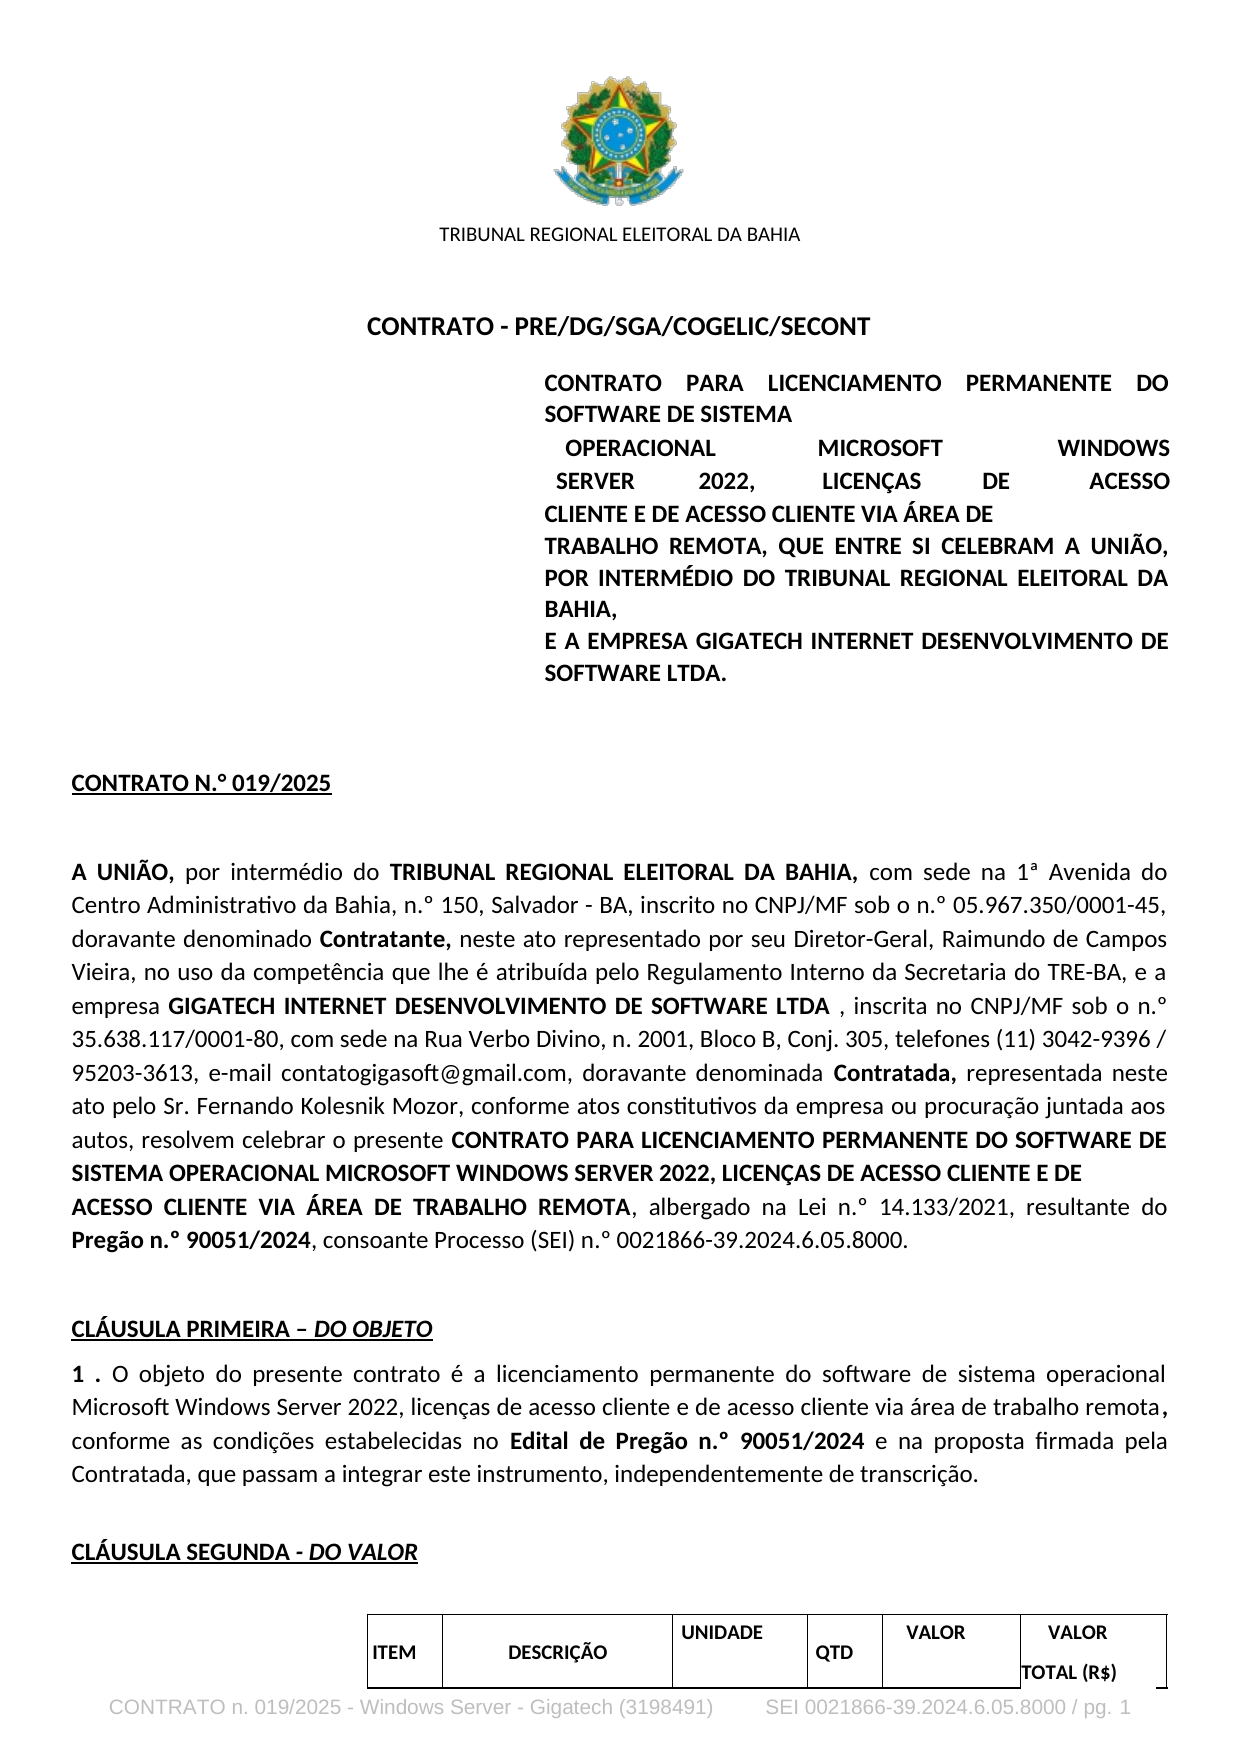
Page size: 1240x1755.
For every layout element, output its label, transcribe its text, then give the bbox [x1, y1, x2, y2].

table_header ITEM [368, 1615, 442, 1687]
text A UNIÃO, por intermédio do TRIBUNAL REGIONAL ELEITORAL DA BAHIA, com sede na 1ª Avenida do Centro Administrativo da Bahia, n.º 150, Salvador - BA, inscrito no CNPJ/MF sob o n.º 05.967.350/0001-45, doravante denominado Contratante, neste ato representado por seu Diretor-Geral, Raimundo de Campos Vieira, no uso da competência que lhe é atribuída pelo Regulamento Interno da Secretaria do TRE-BA, e a empresa GIGATECH INTERNET DESENVOLVIMENTO DE SOFTWARE LTDA , inscrita no CNPJ/MF sob o n.º 35.638.117/0001-80, com sede na Rua Verbo Divino, n. 2001, Bloco B, Conj. 305, telefones (11) 3042-9396 / 95203-3613, e-mail contatogigasoft@gmail.com, doravante denominada Contratada, representada neste ato pelo Sr. Fernando Kolesnik Mozor, conforme atos constitutivos da empresa ou procuração juntada aos autos, resolvem celebrar o presente CONTRATO PARA LICENCIAMENTO PERMANENTE DO SOFTWARE DE SISTEMA OPERACIONAL MICROSOFT WINDOWS SERVER 2022, LICENÇAS DE ACESSO CLIENTE E DE [71, 856, 1168, 1188]
table_cell TOTAL (R$) [1021, 1654, 1156, 1687]
text E A EMPRESA GIGATECH INTERNET DESENVOLVIMENTO DE SOFTWARE LTDA. [544, 625, 1169, 687]
subtitle CLÁUSULA SEGUNDA - DO VALOR [71, 1536, 1170, 1567]
table_header VALOR [883, 1615, 1020, 1687]
subtitle CLÁUSULA PRIMEIRA – DO OBJETO [71, 1313, 1170, 1343]
text OPERACIONAL MICROSOFT WINDOWS [72, 432, 1170, 462]
table_header QTD [808, 1615, 882, 1687]
text CONTRATO - PRE/DG/SGA/COGELIC/SECONT [72, 309, 1166, 342]
text TRABALHO REMOTA, QUE ENTRE SI CELEBRAM A UNIÃO, POR INTERMÉDIO DO TRIBUNAL REGIONAL ELEITORAL DA BAHIA, [544, 531, 1169, 624]
text ACESSO CLIENTE VIA ÁREA DE TRABALHO REMOTA, albergado na Lei n.º 14.133/2021, resultante do Pregão n.º 90051/2024, consoante Processo (SEI) n.º 0021866-39.2024.6.05.8000. [71, 1191, 1168, 1255]
table_header UNIDADE [673, 1615, 807, 1687]
table_cell [1156, 1654, 1166, 1687]
table_header VALOR [1021, 1615, 1166, 1654]
subtitle CONTRATO N.° 019/2025 [71, 767, 1170, 798]
text TRIBUNAL REGIONAL ELEITORAL DA BAHIA [72, 221, 1168, 246]
text CONTRATO PARA LICENCIAMENTO PERMANENTE DO SOFTWARE DE SISTEMA [544, 367, 1169, 428]
text 1 . O objeto do presente contrato é a licenciamento permanente do software de sistema operacional Microsoft Windows Server 2022, licenças de acesso cliente e de acesso cliente via área de trabalho remota, conforme as condições estabelecidas no Edital de Pregão n.º 90051/2024 e na proposta firmada pela Contratada, que passam a integrar este instrumento, independentemente de transcrição. [71, 1358, 1168, 1489]
table_header DESCRIÇÃO [443, 1615, 672, 1687]
text SERVER 2022, LICENÇAS DE ACESSO [72, 465, 1170, 496]
text CLIENTE E DE ACESSO CLIENTE VIA ÁREA DE [544, 498, 1169, 528]
